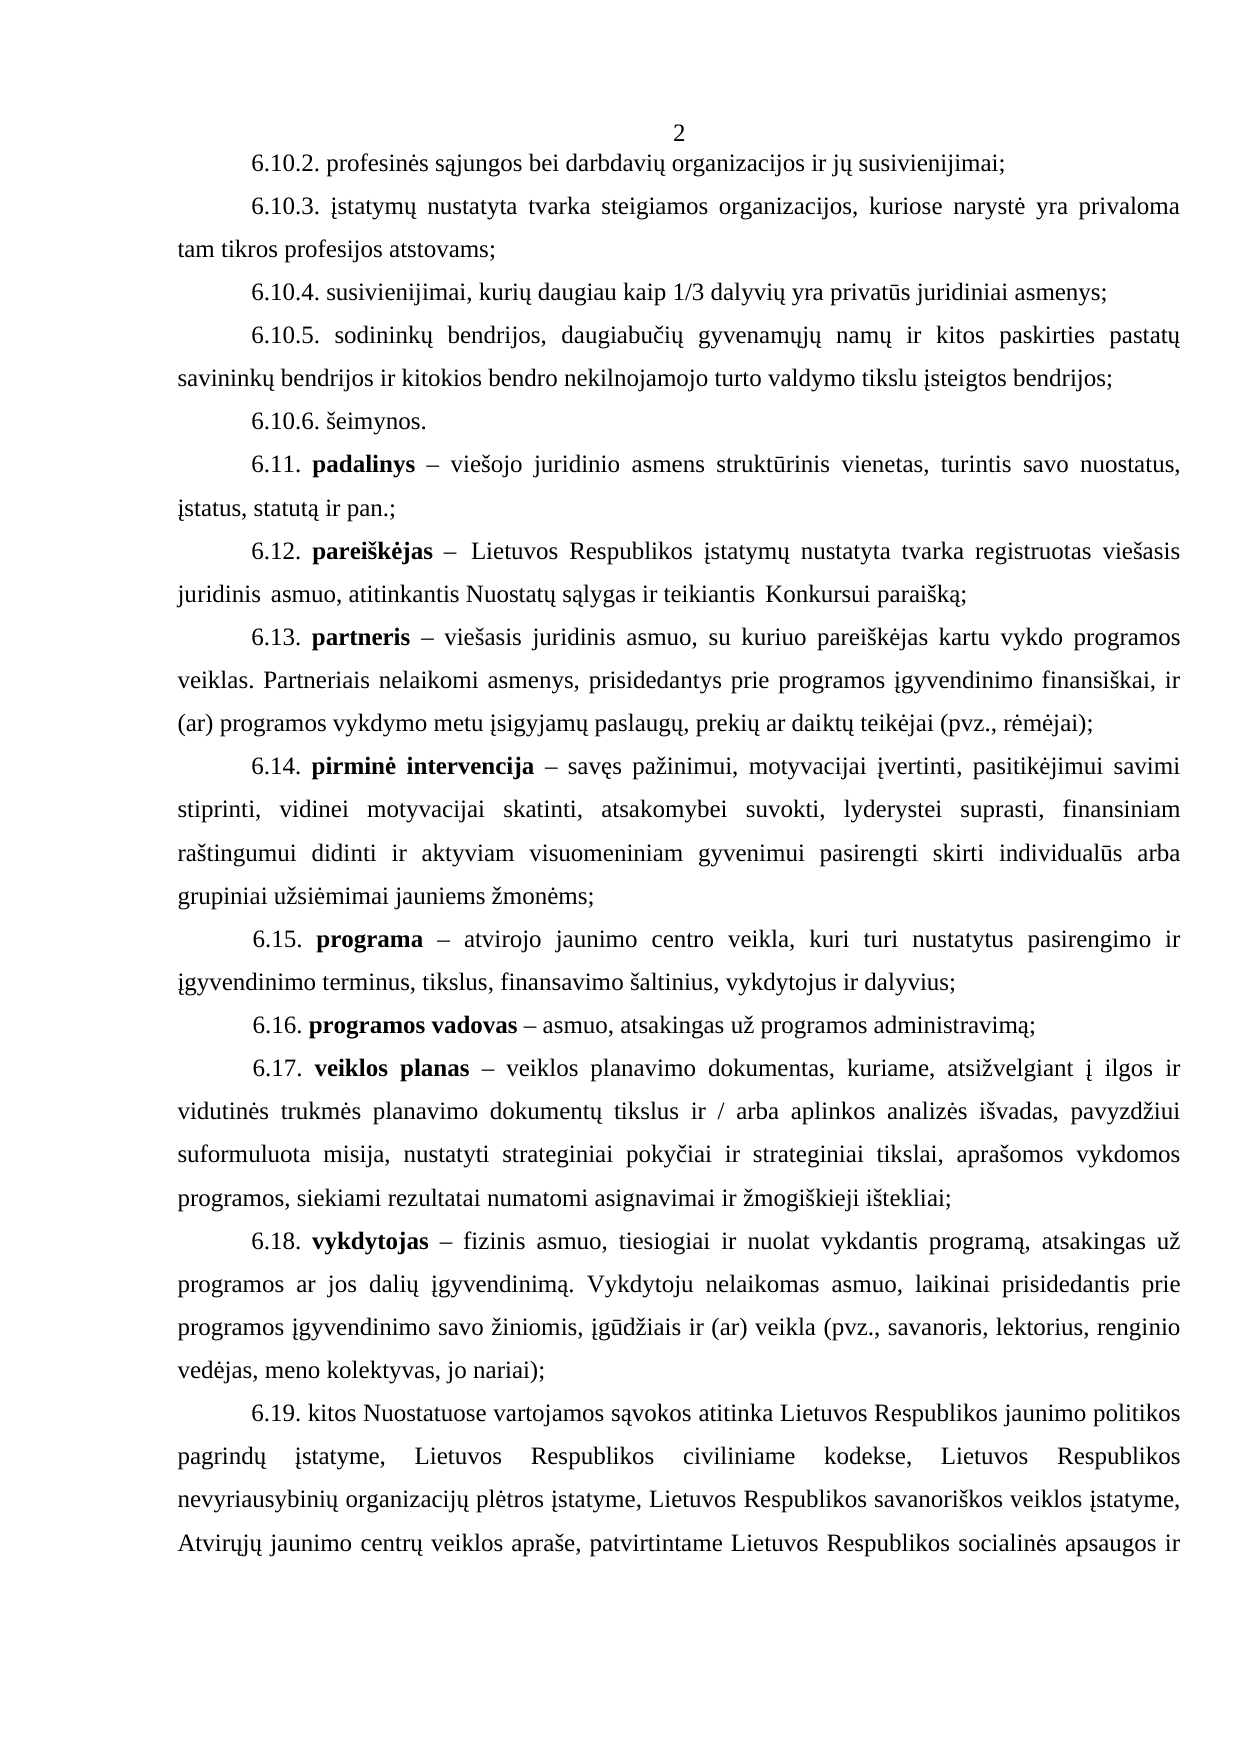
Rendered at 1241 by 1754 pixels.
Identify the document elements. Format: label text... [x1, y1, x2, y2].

text 6.14. pirminė intervencija – savęs pažinimui, motyvacijai įvertinti, pasitikėjimui savimi stiprinti, vidinei motyvacijai skatinti, atsakomybei suvokti, lyderystei suprasti, finansiniam raštingumui didinti ir aktyviam visuomeniniam gyvenimui pasirengti skirti individualūs arba grupiniai užsiėmimai jauniems žmonėms; [177, 751, 1181, 909]
text 6.16. programos vadovas – asmuo, atsakingas už programos administravimą; [177, 1010, 1181, 1039]
text 6.15. programa – atvirojo jaunimo centro veikla, kuri turi nustatytus pasirengimo ir įgyvendinimo terminus, tikslus, finansavimo šaltinius, vykdytojus ir dalyvius; [177, 924, 1181, 996]
text 6.11. padalinys – viešojo juridinio asmens struktūrinis vienetas, turintis savo nuostatus, įstatus, statutą ir pan.; [177, 449, 1181, 521]
text 6.17. veiklos planas – veiklos planavimo dokumentas, kuriame, atsižvelgiant į ilgos ir vidutinės trukmės planavimo dokumentų tikslus ir / arba aplinkos analizės išvadas, pavyzdžiui suformuluota misija, nustatyti strateginiai pokyčiai ir strateginiai tikslai, aprašomos vykdomos programos, siekiami rezultatai numatomi asignavimai ir žmogiškieji ištekliai; [177, 1053, 1181, 1211]
text 6.12. pareiškėjas – Lietuvos Respublikos įstatymų nustatyta tvarka registruotas viešasis juridinis asmuo, atitinkantis Nuostatų sąlygas ir teikiantis Konkursui paraišką; [177, 536, 1181, 608]
text 6.13. partneris – viešasis juridinis asmuo, su kuriuo pareiškėjas kartu vykdo programos veiklas. Partneriais nelaikomi asmenys, prisidedantys prie programos įgyvendinimo finansiškai, ir (ar) programos vykdymo metu įsigyjamų paslaugų, prekių ar daiktų teikėjai (pvz., rėmėjai); [177, 622, 1181, 737]
text 6.10.3. įstatymų nustatyta tvarka steigiamos organizacijos, kuriose narystė yra privaloma tam tikros profesijos atstovams; [177, 191, 1181, 263]
text 6.10.2. profesinės sąjungos bei darbdavių organizacijos ir jų susivienijimai; [177, 148, 1181, 176]
text 6.19. kitos Nuostatuose vartojamos sąvokos atitinka Lietuvos Respublikos jaunimo politikos pagrindų įstatyme, Lietuvos Respublikos civiliniame kodekse, Lietuvos Respublikos nevyriausybinių organizacijų plėtros įstatyme, Lietuvos Respublikos savanoriškos veiklos įstatyme, Atvirųjų jaunimo centrų veiklos apraše, patvirtintame Lietuvos Respublikos socialinės apsaugos ir [177, 1398, 1181, 1556]
text 6.18. vykdytojas – fizinis asmuo, tiesiogiai ir nuolat vykdantis programą, atsakingas už programos ar jos dalių įgyvendinimą. Vykdytoju nelaikomas asmuo, laikinai prisidedantis prie programos įgyvendinimo savo žiniomis, įgūdžiais ir (ar) veikla (pvz., savanoris, lektorius, renginio vedėjas, meno kolektyvas, jo nariai); [177, 1226, 1181, 1384]
text 6.10.5. sodininkų bendrijos, daugiabučių gyvenamųjų namų ir kitos paskirties pastatų savininkų bendrijos ir kitokios bendro nekilnojamojo turto valdymo tikslu įsteigtos bendrijos; [177, 320, 1181, 392]
text 6.10.6. šeimynos. [177, 406, 1181, 435]
text 6.10.4. susivienijimai, kurių daugiau kaip 1/3 dalyvių yra privatūs juridiniai asmenys; [177, 277, 1181, 306]
